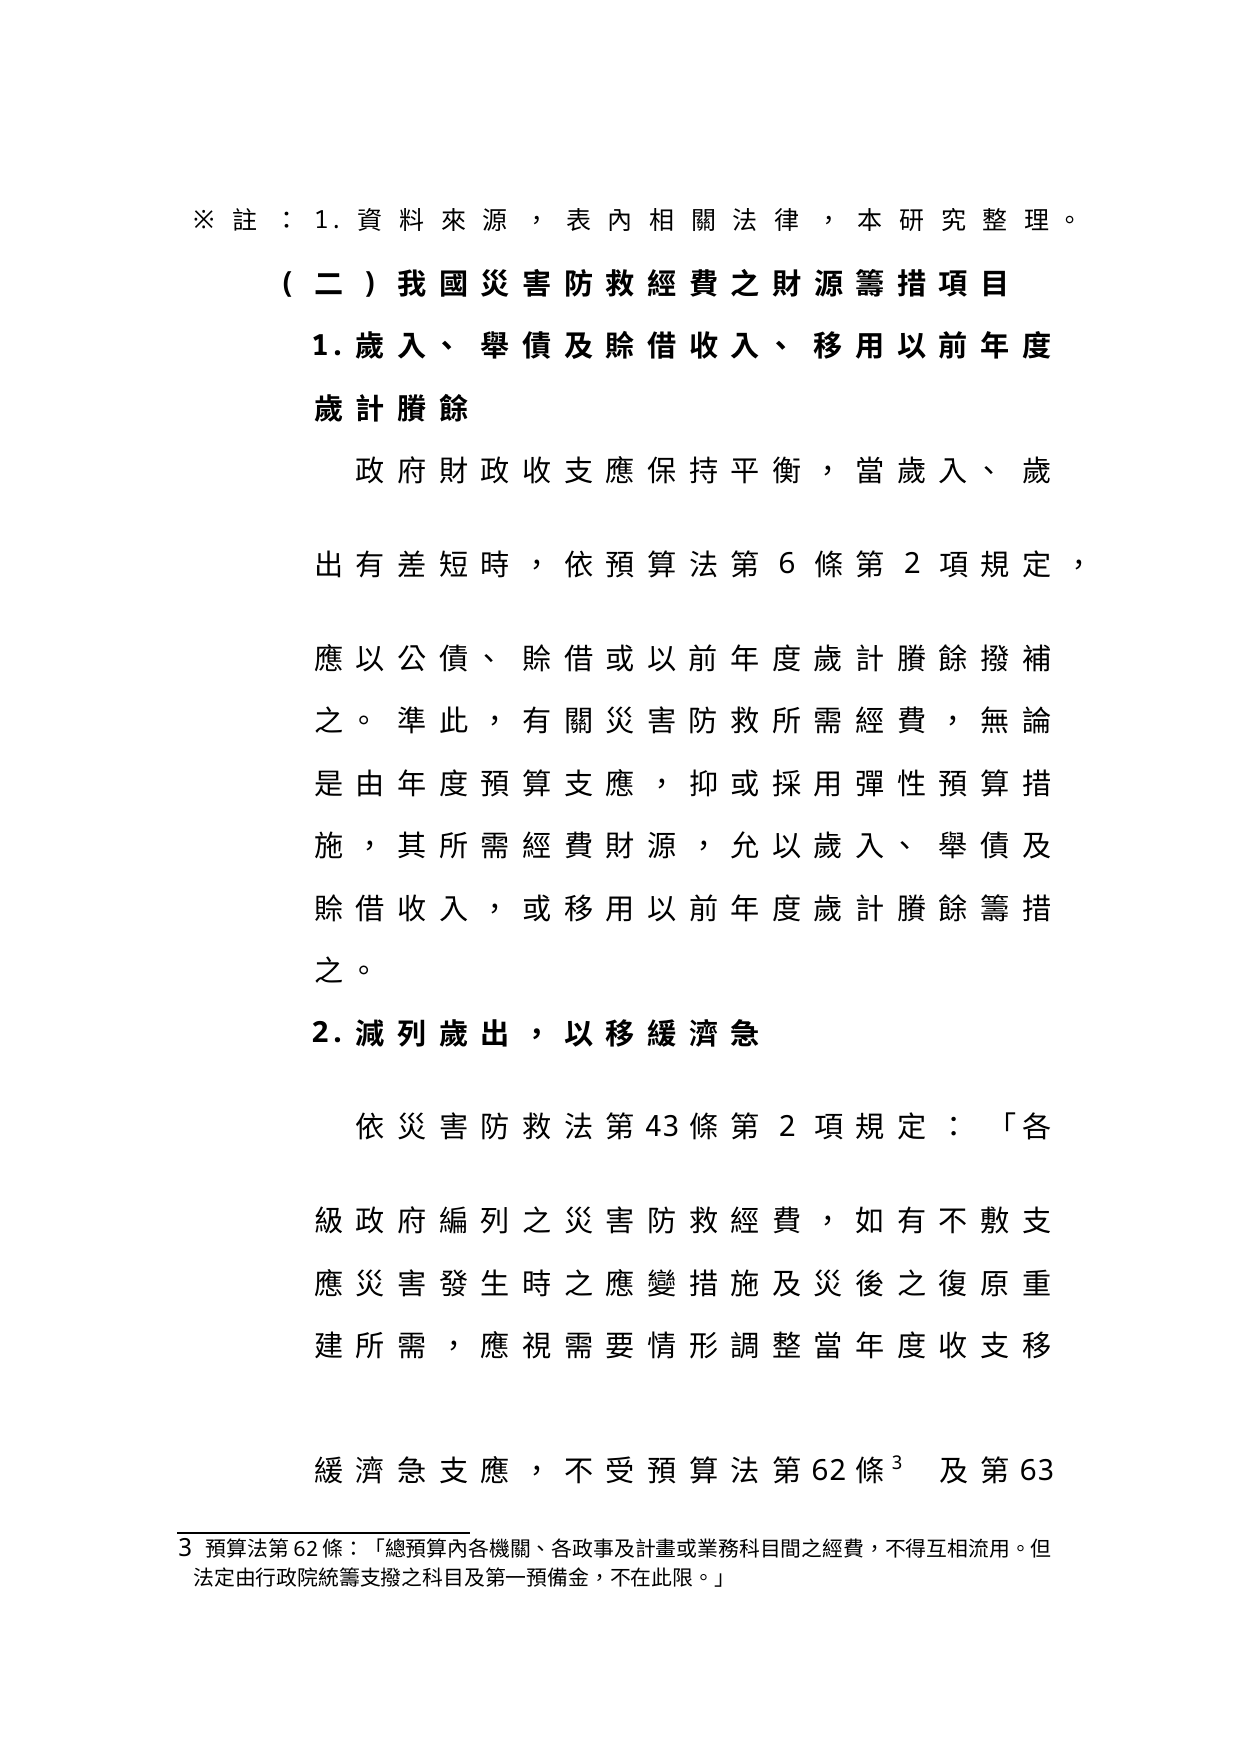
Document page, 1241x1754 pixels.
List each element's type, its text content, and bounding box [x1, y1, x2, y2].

text (二)我國災害防救經費之財源籌措項目 [242, 240, 1058, 302]
text 2.減列歲出，以移緩濟急 [271, 990, 1058, 1052]
text 依災害防救法第43條第2項規定：「各級政府編列之災害防救經費，如有不敷支應災害發生時之應變措施及災後之復原重建所需，應視需要情形調整當年度收支移緩濟急支應，不受預算法第62條及第63條規定之限制。」另預算法第80條規定：「前條各款追加歲出預算之經費，應由中央財政主管機關籌劃財源平衡之。」爰此，為因應災害防救不敷經費，各機關可調整減列歲出或辦理追減歲出預算，以移緩濟急。 [271, 1052, 1058, 1490]
text 政府財政收支應保持平衡，當歲入、歲出有差短時，依預算法第6條第2項規定，應以公債、賒借或以前年度歲計賸餘撥補之。準此，有關災害防救所需經費，無論是由年度預算支應，抑或採用彈性預算措施，其所需經費財源，允以歲入、舉債及賒借收入，或移用以前年度歲計賸餘籌措之。 [271, 427, 1058, 990]
text 預算法第62條：「總預算內各機關、各政事及計畫或業務科目間之經費，不得互相流用。但法定由行政院統籌支撥之科目及第一預備金，不在此限。」 [177, 1533, 1063, 1592]
text ※註：1.資料來源，表內相關法律，本研究整理。 [183, 177, 1058, 240]
text 1.歲入、舉債及賒借收入、移用以前年度歲計賸餘 [271, 302, 1058, 427]
